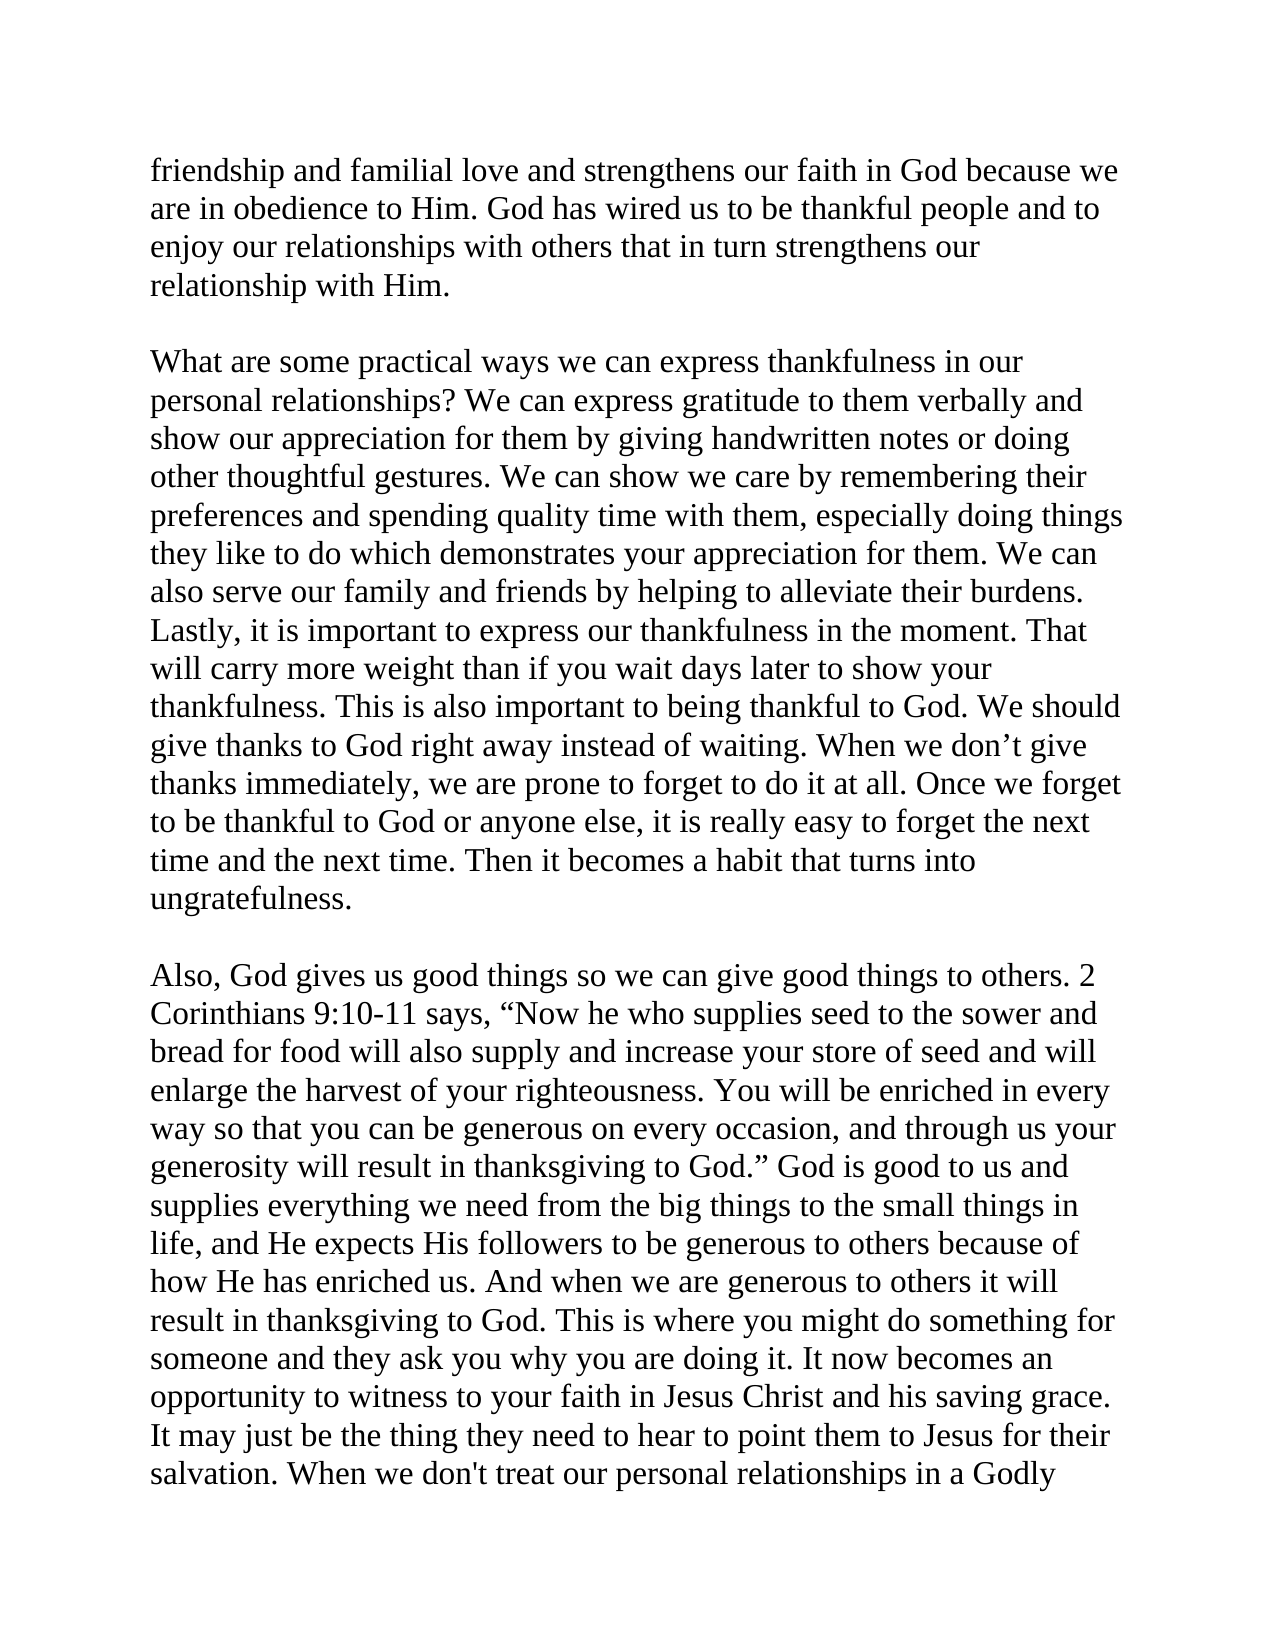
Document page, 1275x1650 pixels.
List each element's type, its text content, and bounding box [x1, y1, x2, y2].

text What are some practical ways we can express thankfulness in our personal relationships? We can express gratitude to them verbally and show our appreciation for them by giving handwritten notes or doing other thoughtful gestures. We can show we care by remembering their preferences and spending quality time with them, especially doing things they like to do which demonstrates your appreciation for them. We can also serve our family and friends by helping to alleviate their burdens. Lastly, it is important to express our thankfulness in the moment. That will carry more weight than if you wait days later to show your thankfulness. This is also important to being thankful to God. We should give thanks to God right away instead of waiting. When we don’t give thanks immediately, we are prone to forget to do it at all. Once we forget to be thankful to God or anyone else, it is really easy to forget the next time and the next time. Then it becomes a habit that turns into ungratefulness. [150, 342, 1125, 917]
text friendship and familial love and strengthens our faith in God because we are in obedience to Him. God has wired us to be thankful people and to enjoy our relationships with others that in turn strengthens our relationship with Him. [150, 150, 1125, 303]
text Also, God gives us good things so we can give good things to others. 2 Corinthians 9:10-11 says, “Now he who supplies seed to the sower and bread for food will also supply and increase your store of seed and will enlarge the harvest of your righteousness. You will be enriched in every way so that you can be generous on every occasion, and through us your generosity will result in thanksgiving to God.” God is good to us and supplies everything we need from the big things to the small things in life, and He expects His followers to be generous to others because of how He has enriched us. And when we are generous to others it will result in thanksgiving to God. This is where you might do something for someone and they ask you why you are doing it. It now becomes an opportunity to witness to your faith in Jesus Christ and his saving grace. It may just be the thing they need to hear to point them to Jesus for their salvation. When we don't treat our personal relationships in a Godly [150, 955, 1125, 1492]
